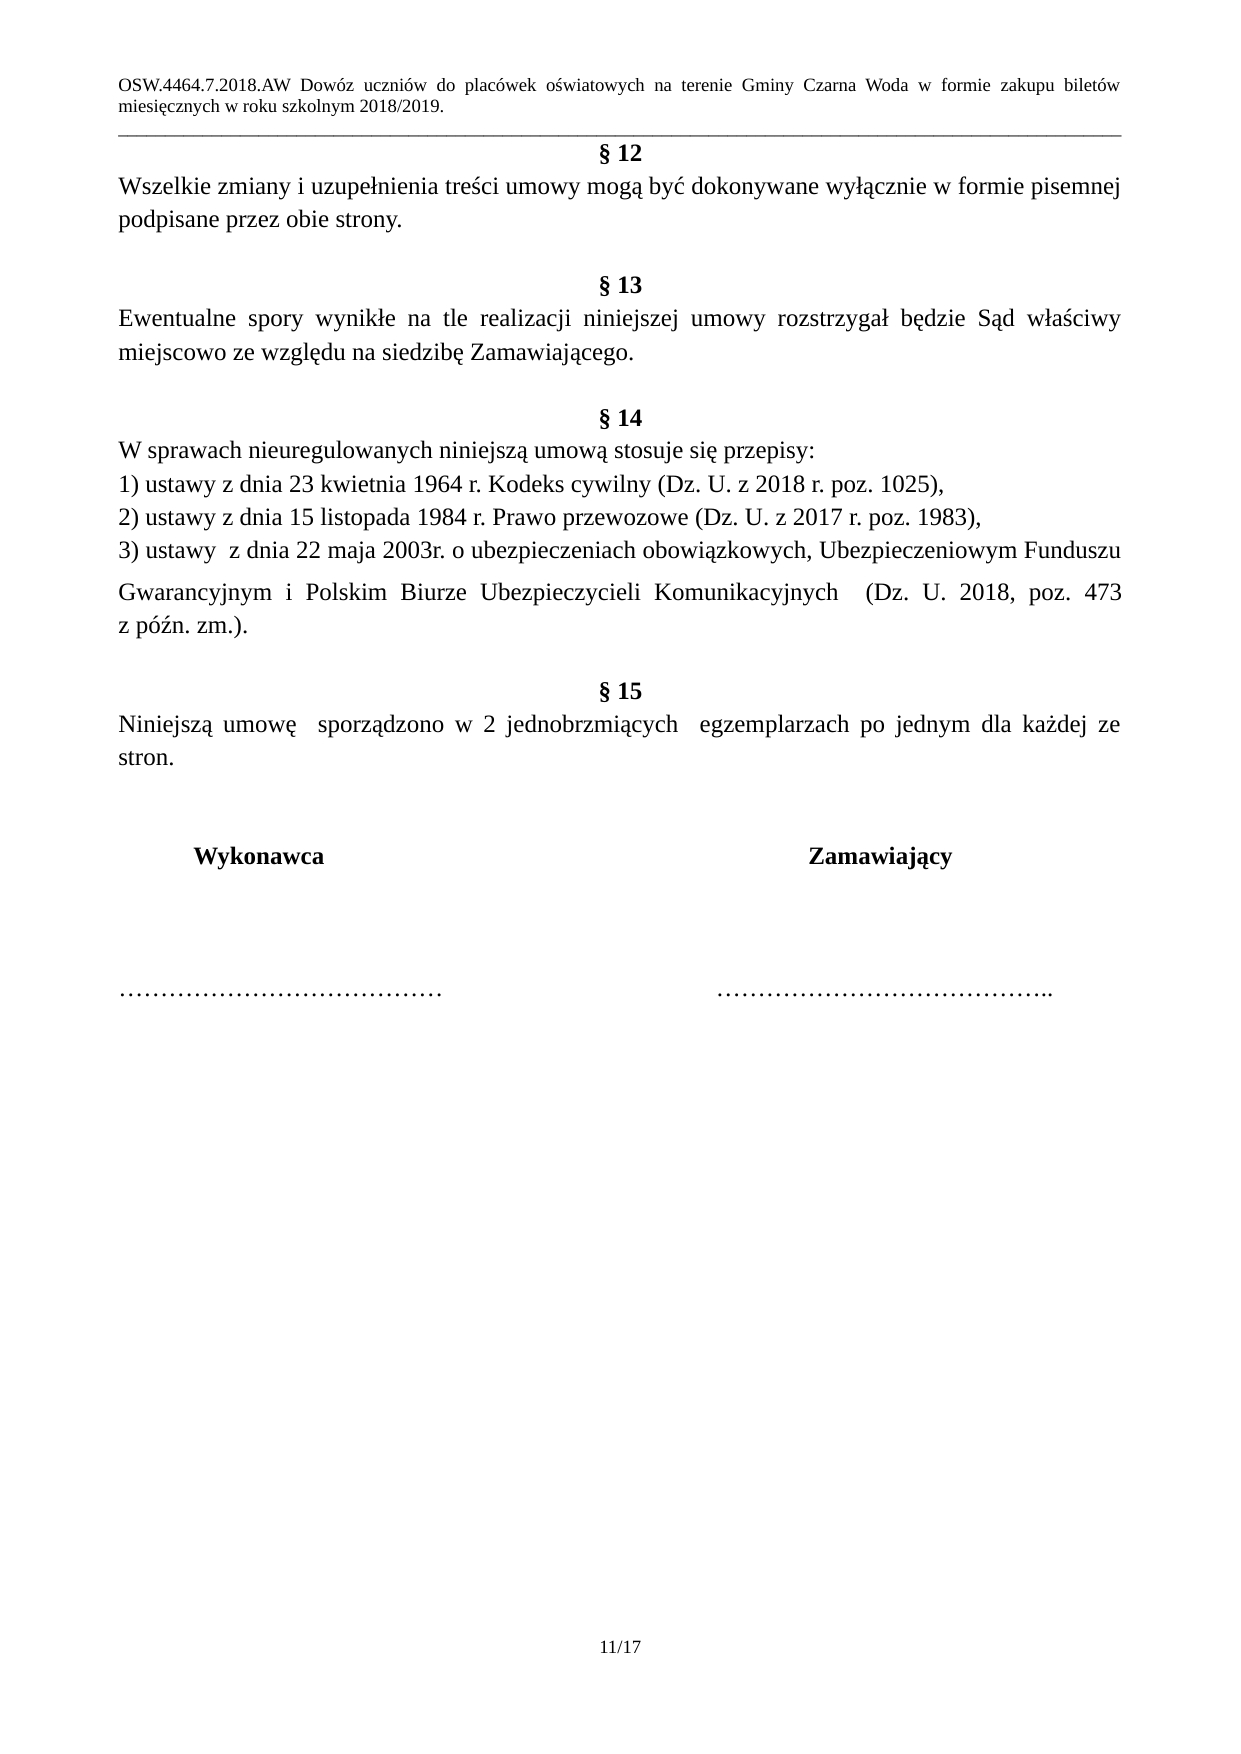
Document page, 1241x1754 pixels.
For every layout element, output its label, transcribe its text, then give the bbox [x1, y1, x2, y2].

text § 13 [118, 271, 1122, 299]
text W sprawach nieuregulowanych niniejszą umową stosuje się przepisy: [118, 436, 1122, 464]
text 1) ustawy z dnia 23 kwietnia 1964 r. Kodeks cywilny (Dz. U. z 2018 r. poz. 1025), [118, 469, 1122, 497]
text § 14 [118, 403, 1122, 431]
text Wykonawca Zamawiający [118, 841, 1122, 870]
text 3) ustawy z dnia 22 maja 2003r. o ubezpieczeniach obowiązkowych, Ubezpieczeniowym Funduszu Gwarancyjnym i Polskim Biurze Ubezpieczycieli Komunikacyjnych (Dz. U. 2018, poz. 473 z późn. zm.). [118, 535, 1122, 639]
text Wszelkie zmiany i uzupełnienia treści umowy mogą być dokonywane wyłącznie w formie pisemnej podpisane przez obie strony. [118, 171, 1122, 233]
text § 15 [118, 676, 1122, 705]
text Niniejszą umowę sporządzono w 2 jednobrzmiących egzemplarzach po jednym dla każdej ze stron. [118, 709, 1122, 771]
text ………………………………… ………………………………….. [118, 973, 1122, 1002]
text 2) ustawy z dnia 15 listopada 1984 r. Prawo przewozowe (Dz. U. z 2017 r. poz. 1983), [118, 502, 1122, 530]
text § 12 [118, 138, 1122, 167]
text Ewentualne spory wynikłe na tle realizacji niniejszej umowy rozstrzygał będzie Sąd właściwy miejscowo ze względu na siedzibę Zamawiającego. [118, 303, 1122, 365]
